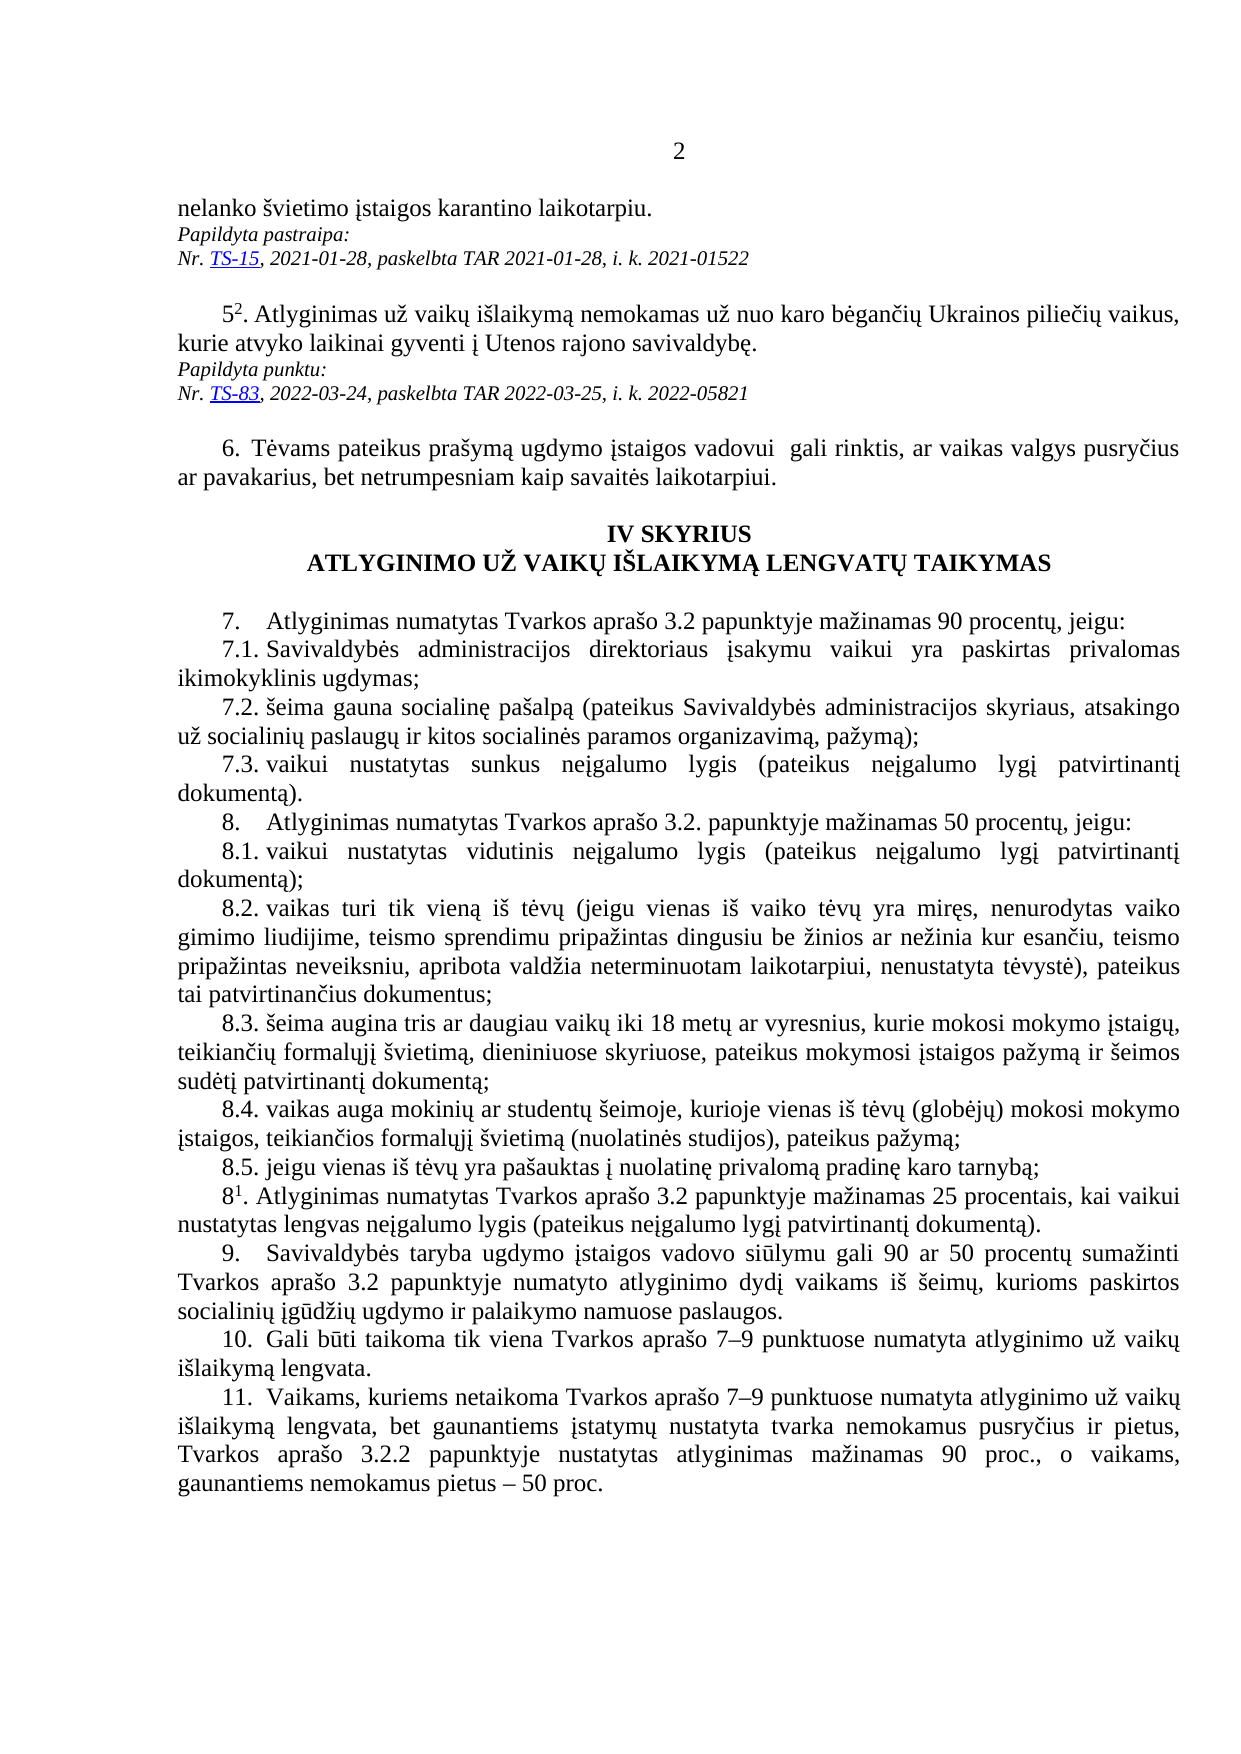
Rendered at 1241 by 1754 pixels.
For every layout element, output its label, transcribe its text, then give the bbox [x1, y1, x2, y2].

text Nr. TS-83, 2022-03-24, paskelbta TAR 2022-03-25, i. k. 2022-05821 [177, 381, 1181, 404]
text 9. Savivaldybės taryba ugdymo įstaigos vadovo siūlymu gali 90 ar 50 procentų sumažinti Tvarkos aprašo 3.2 papunktyje numatyto atlyginimo dydį vaikams iš šeimų, kurioms paskirtos socialinių įgūdžių ugdymo ir palaikymo namuose paslaugos. [177, 1238, 1181, 1324]
text 7.3. vaikui nustatytas sunkus neįgalumo lygis (pateikus neįgalumo lygį patvirtinantį dokumentą). [177, 749, 1181, 807]
text 8.2. vaikas turi tik vieną iš tėvų (jeigu vienas iš vaiko tėvų yra miręs, nenurodytas vaiko gimimo liudijime, teismo sprendimu pripažintas dingusiu be žinios ar nežinia kur esančiu, teismo pripažintas neveiksniu, apribota valdžia neterminuotam laikotarpiui, nenustatyta tėvystė), pateikus tai patvirtinančius dokumentus; [177, 893, 1181, 1008]
text 7.1. Savivaldybės administracijos direktoriaus įsakymu vaikui yra paskirtas privalomas ikimokyklinis ugdymas; [177, 634, 1181, 692]
text Papildyta pastraipa: [177, 222, 1181, 246]
text 8. Atlyginimas numatytas Tvarkos aprašo 3.2. papunktyje mažinamas 50 procentų, jeigu: [177, 807, 1181, 836]
text 8.3. šeima augina tris ar daugiau vaikų iki 18 metų ar vyresnius, kurie mokosi mokymo įstaigų, teikiančių formalųjį švietimą, dieniniuose skyriuose, pateikus mokymosi įstaigos pažymą ir šeimos sudėtį patvirtinantį dokumentą; [177, 1008, 1181, 1094]
text nelanko švietimo įstaigos karantino laikotarpiu. [177, 193, 1181, 222]
text 8.1. vaikui nustatytas vidutinis neįgalumo lygis (pateikus neįgalumo lygį patvirtinantį dokumentą); [177, 836, 1181, 893]
text 10. Gali būti taikoma tik viena Tvarkos aprašo 7–9 punktuose numatyta atlyginimo už vaikų išlaikymą lengvata. [177, 1324, 1181, 1382]
text 11. Vaikams, kuriems netaikoma Tvarkos aprašo 7–9 punktuose numatyta atlyginimo už vaikų išlaikymą lengvata, bet gaunantiems įstatymų nustatyta tvarka nemokamus pusryčius ir pietus, Tvarkos aprašo 3.2.2 papunktyje nustatytas atlyginimas mažinamas 90 proc., o vaikams, gaunantiems nemokamus pietus – 50 proc. [177, 1382, 1181, 1497]
text 7.2. šeima gauna socialinę pašalpą (pateikus Savivaldybės administracijos skyriaus, atsakingo už socialinių paslaugų ir kitos socialinės paramos organizavimą, pažymą); [177, 692, 1181, 749]
text Nr. TS-15, 2021-01-28, paskelbta TAR 2021-01-28, i. k. 2021-01522 [177, 246, 1181, 270]
text 6. Tėvams pateikus prašymą ugdymo įstaigos vadovui gali rinktis, ar vaikas valgys pusryčius ar pavakarius, bet netrumpesniam kaip savaitės laikotarpiui. [177, 433, 1181, 491]
text Papildyta punktu: [177, 356, 1181, 381]
text 81. Atlyginimas numatytas Tvarkos aprašo 3.2 papunktyje mažinamas 25 procentais, kai vaikui nustatytas lengvas neįgalumo lygis (pateikus neįgalumo lygį patvirtinantį dokumentą). [177, 1181, 1181, 1238]
text 8.4. vaikas auga mokinių ar studentų šeimoje, kurioje vienas iš tėvų (globėjų) mokosi mokymo įstaigos, teikiančios formalųjį švietimą (nuolatinės studijos), pateikus pažymą; [177, 1094, 1181, 1152]
text ATLYGINIMO UŽ VAIKŲ IŠLAIKYMĄ LENGVATŲ TAIKYMAS [177, 548, 1181, 577]
text 8.5. jeigu vienas iš tėvų yra pašauktas į nuolatinę privalomą pradinę karo tarnybą; [177, 1152, 1181, 1181]
text 52. Atlyginimas už vaikų išlaikymą nemokamas už nuo karo bėgančių Ukrainos piliečių vaikus, kurie atvyko laikinai gyventi į Utenos rajono savivaldybę. [177, 299, 1181, 356]
text IV SKYRIUS [177, 519, 1181, 548]
text 7. Atlyginimas numatytas Tvarkos aprašo 3.2 papunktyje mažinamas 90 procentų, jeigu: [177, 606, 1181, 634]
